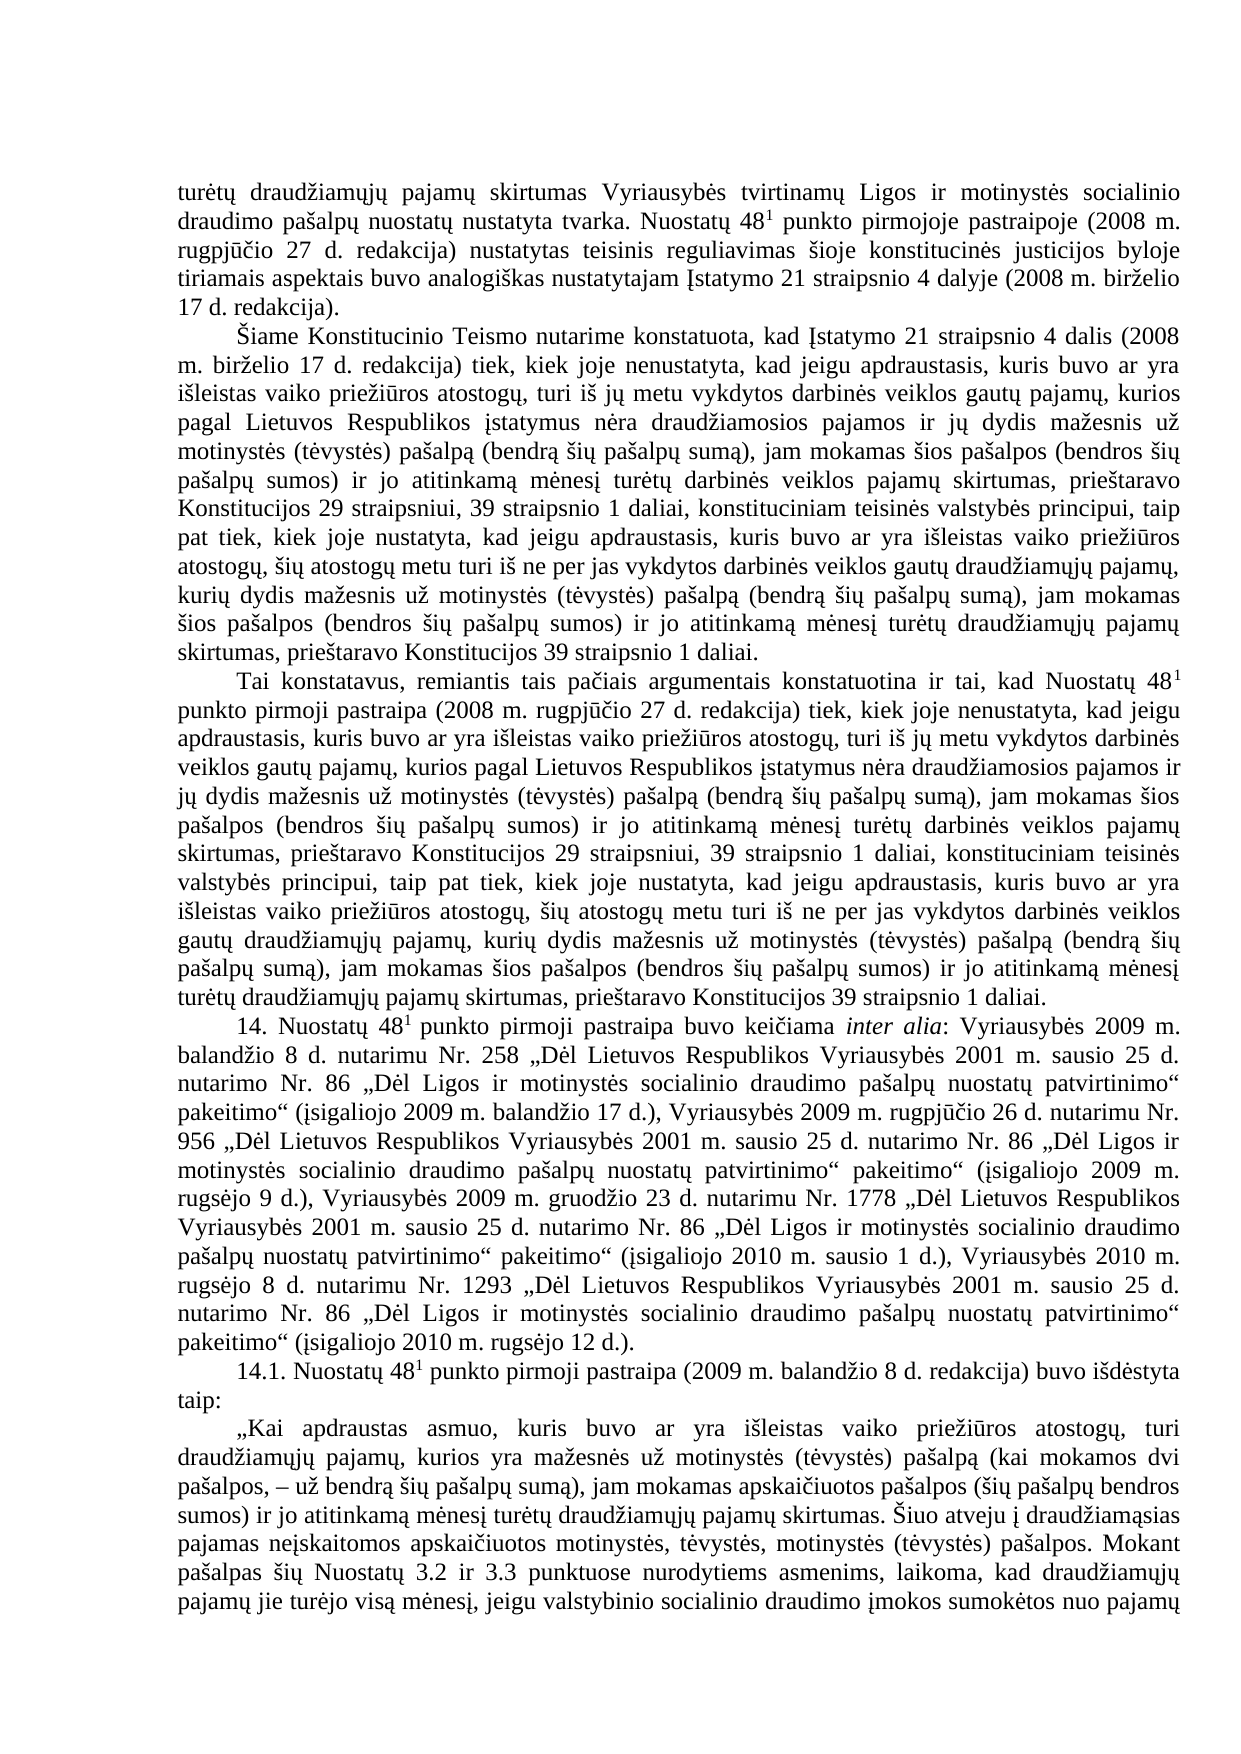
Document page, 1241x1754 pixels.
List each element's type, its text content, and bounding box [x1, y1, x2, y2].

text turėtų draudžiamųjų pajamų skirtumas Vyriausybės tvirtinamų Ligos ir motinystės socialinio draudimo pašalpų nuostatų nustatyta tvarka. Nuostatų 481 punkto pirmojoje pastraipoje (2008 m. rugpjūčio 27 d. redakcija) nustatytas teisinis reguliavimas šioje konstitucinės justicijos byloje tiriamais aspektais buvo analogiškas nustatytajam Įstatymo 21 straipsnio 4 dalyje (2008 m. birželio 17 d. redakcija). [177, 177, 1181, 321]
text 14.1. Nuostatų 481 punkto pirmoji pastraipa (2009 m. balandžio 8 d. redakcija) buvo išdėstyta taip: [177, 1356, 1181, 1413]
text „Kai apdraustas asmuo, kuris buvo ar yra išleistas vaiko priežiūros atostogų, turi draudžiamųjų pajamų, kurios yra mažesnės už motinystės (tėvystės) pašalpą (kai mokamos dvi pašalpos, – už bendrą šių pašalpų sumą), jam mokamas apskaičiuotos pašalpos (šių pašalpų bendros sumos) ir jo atitinkamą mėnesį turėtų draudžiamųjų pajamų skirtumas. Šiuo atveju į draudžiamąsias pajamas neįskaitomos apskaičiuotos motinystės, tėvystės, motinystės (tėvystės) pašalpos. Mokant pašalpas šių Nuostatų 3.2 ir 3.3 punktuose nurodytiems asmenims, laikoma, kad draudžiamųjų pajamų jie turėjo visą mėnesį, jeigu valstybinio socialinio draudimo įmokos sumokėtos nuo pajamų [177, 1413, 1181, 1615]
text Tai konstatavus, remiantis tais pačiais argumentais konstatuotina ir tai, kad Nuostatų 481 punkto pirmoji pastraipa (2008 m. rugpjūčio 27 d. redakcija) tiek, kiek joje nenustatyta, kad jeigu apdraustasis, kuris buvo ar yra išleistas vaiko priežiūros atostogų, turi iš jų metu vykdytos darbinės veiklos gautų pajamų, kurios pagal Lietuvos Respublikos įstatymus nėra draudžiamosios pajamos ir jų dydis mažesnis už motinystės (tėvystės) pašalpą (bendrą šių pašalpų sumą), jam mokamas šios pašalpos (bendros šių pašalpų sumos) ir jo atitinkamą mėnesį turėtų darbinės veiklos pajamų skirtumas, prieštaravo Konstitucijos 29 straipsniui, 39 straipsnio 1 daliai, konstituciniam teisinės valstybės principui, taip pat tiek, kiek joje nustatyta, kad jeigu apdraustasis, kuris buvo ar yra išleistas vaiko priežiūros atostogų, šių atostogų metu turi iš ne per jas vykdytos darbinės veiklos gautų draudžiamųjų pajamų, kurių dydis mažesnis už motinystės (tėvystės) pašalpą (bendrą šių pašalpų sumą), jam mokamas šios pašalpos (bendros šių pašalpų sumos) ir jo atitinkamą mėnesį turėtų draudžiamųjų pajamų skirtumas, prieštaravo Konstitucijos 39 straipsnio 1 daliai. [177, 666, 1181, 1011]
text 14. Nuostatų 481 punkto pirmoji pastraipa buvo keičiama inter alia: Vyriausybės 2009 m. balandžio 8 d. nutarimu Nr. 258 „Dėl Lietuvos Respublikos Vyriausybės 2001 m. sausio 25 d. nutarimo Nr. 86 „Dėl Ligos ir motinystės socialinio draudimo pašalpų nuostatų patvirtinimo“ pakeitimo“ (įsigaliojo 2009 m. balandžio 17 d.), Vyriausybės 2009 m. rugpjūčio 26 d. nutarimu Nr. 956 „Dėl Lietuvos Respublikos Vyriausybės 2001 m. sausio 25 d. nutarimo Nr. 86 „Dėl Ligos ir motinystės socialinio draudimo pašalpų nuostatų patvirtinimo“ pakeitimo“ (įsigaliojo 2009 m. rugsėjo 9 d.), Vyriausybės 2009 m. gruodžio 23 d. nutarimu Nr. 1778 „Dėl Lietuvos Respublikos Vyriausybės 2001 m. sausio 25 d. nutarimo Nr. 86 „Dėl Ligos ir motinystės socialinio draudimo pašalpų nuostatų patvirtinimo“ pakeitimo“ (įsigaliojo 2010 m. sausio 1 d.), Vyriausybės 2010 m. rugsėjo 8 d. nutarimu Nr. 1293 „Dėl Lietuvos Respublikos Vyriausybės 2001 m. sausio 25 d. nutarimo Nr. 86 „Dėl Ligos ir motinystės socialinio draudimo pašalpų nuostatų patvirtinimo“ pakeitimo“ (įsigaliojo 2010 m. rugsėjo 12 d.). [177, 1011, 1181, 1356]
text Šiame Konstitucinio Teismo nutarime konstatuota, kad Įstatymo 21 straipsnio 4 dalis (2008 m. birželio 17 d. redakcija) tiek, kiek joje nenustatyta, kad jeigu apdraustasis, kuris buvo ar yra išleistas vaiko priežiūros atostogų, turi iš jų metu vykdytos darbinės veiklos gautų pajamų, kurios pagal Lietuvos Respublikos įstatymus nėra draudžiamosios pajamos ir jų dydis mažesnis už motinystės (tėvystės) pašalpą (bendrą šių pašalpų sumą), jam mokamas šios pašalpos (bendros šių pašalpų sumos) ir jo atitinkamą mėnesį turėtų darbinės veiklos pajamų skirtumas, prieštaravo Konstitucijos 29 straipsniui, 39 straipsnio 1 daliai, konstituciniam teisinės valstybės principui, taip pat tiek, kiek joje nustatyta, kad jeigu apdraustasis, kuris buvo ar yra išleistas vaiko priežiūros atostogų, šių atostogų metu turi iš ne per jas vykdytos darbinės veiklos gautų draudžiamųjų pajamų, kurių dydis mažesnis už motinystės (tėvystės) pašalpą (bendrą šių pašalpų sumą), jam mokamas šios pašalpos (bendros šių pašalpų sumos) ir jo atitinkamą mėnesį turėtų draudžiamųjų pajamų skirtumas, prieštaravo Konstitucijos 39 straipsnio 1 daliai. [177, 321, 1181, 666]
